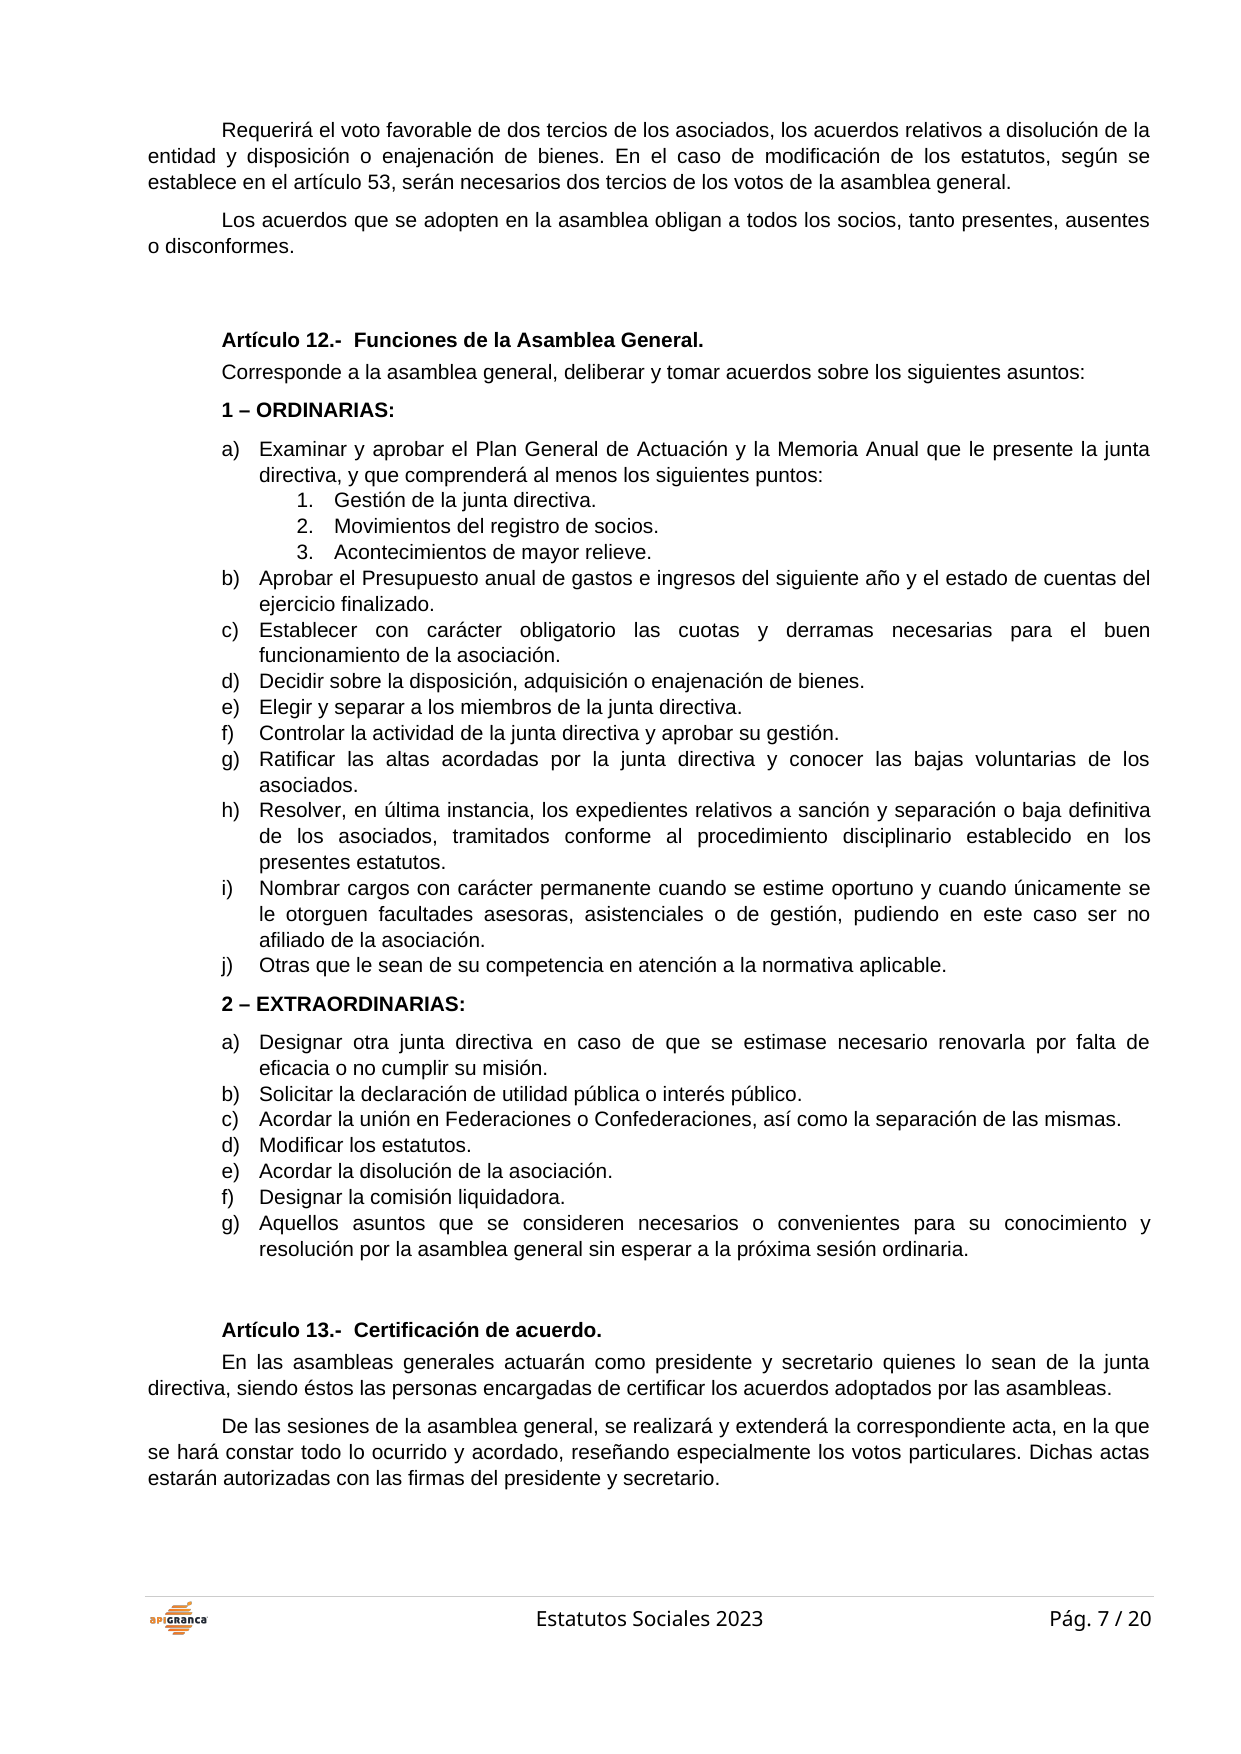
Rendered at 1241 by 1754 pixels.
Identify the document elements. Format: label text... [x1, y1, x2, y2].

list Examinar y aprobar el Plan General de Actuación y la Memoria Anual que le presente la junta directiva, y que comprenderá al menos los siguientes puntos: [221, 437, 1152, 486]
list Ratificar las altas acordadas por la junta directiva y conocer las bajas voluntarias de los asociados. [221, 747, 1152, 796]
subtitle Funciones de la Asamblea General. [148, 328, 1152, 352]
list Establecer con carácter obligatorio las cuotas y derramas necesarias para el buen funcionamiento de la asociación. [221, 617, 1152, 667]
list Designar la comisión liquidadora. [221, 1185, 1152, 1209]
list Nombrar cargos con carácter permanente cuando se estime oportuno y cuando únicamente se le otorguen facultades asesoras, asistenciales o de gestión, pudiendo en este caso ser no afiliado de la asociación. [221, 876, 1152, 951]
text 2 – EXTRAORDINARIAS: [148, 991, 1152, 1015]
text Los acuerdos que se adopten en la asamblea obligan a todos los socios, tanto presentes, ausentes o disconformes. [148, 208, 1152, 258]
list Otras que le sean de su competencia en atención a la normativa aplicable. [221, 953, 1152, 977]
list Elegir y separar a los miembros de la junta directiva. [221, 695, 1152, 719]
text Requerirá el voto favorable de dos tercios de los asociados, los acuerdos relativos a disolución de la entidad y disposición o enajenación de bienes. En el caso de modificación de los estatutos, según se establece en el artículo 53, serán necesarios dos tercios de los votos de la asamblea general. [148, 118, 1152, 194]
list Modificar los estatutos. [221, 1133, 1152, 1157]
text Corresponde a la asamblea general, deliberar y tomar acuerdos sobre los siguientes asuntos: [148, 360, 1152, 384]
list Gestión de la junta directiva. [296, 488, 1152, 512]
list Solicitar la declaración de utilidad pública o interés público. [221, 1081, 1152, 1105]
picture [146, 1600, 211, 1637]
text De las sesiones de la asamblea general, se realizará y extenderá la correspondiente acta, en la que se hará constar todo lo ocurrido y acordado, reseñando especialmente los votos particulares. Dichas actas estarán autorizadas con las firmas del presidente y secretario. [148, 1414, 1152, 1490]
list Acordar la unión en Federaciones o Confederaciones, así como la separación de las mismas. [221, 1107, 1152, 1131]
list Designar otra junta directiva en caso de que se estimase necesario renovarla por falta de eficacia o no cumplir su misión. [221, 1030, 1152, 1079]
list Resolver, en última instancia, los expedientes relativos a sanción y separación o baja definitiva de los asociados, tramitados conforme al procedimiento disciplinario establecido en los presentes estatutos. [221, 798, 1152, 874]
subtitle Certificación de acuerdo. [148, 1318, 1152, 1342]
list Acontecimientos de mayor relieve. [296, 540, 1152, 564]
list Movimientos del registro de socios. [296, 514, 1152, 538]
list Aquellos asuntos que se consideren necesarios o convenientes para su conocimiento y resolución por la asamblea general sin esperar a la próxima sesión ordinaria. [221, 1211, 1152, 1260]
list Aprobar el Presupuesto anual de gastos e ingresos del siguiente año y el estado de cuentas del ejercicio finalizado. [221, 566, 1152, 616]
text En las asambleas generales actuarán como presidente y secretario quienes lo sean de la junta directiva, siendo éstos las personas encargadas de certificar los acuerdos adoptados por las asambleas. [148, 1350, 1152, 1400]
text 1 – ORDINARIAS: [148, 398, 1152, 422]
list Acordar la disolución de la asociación. [221, 1159, 1152, 1183]
list Controlar la actividad de la junta directiva y aprobar su gestión. [221, 721, 1152, 745]
list Decidir sobre la disposición, adquisición o enajenación de bienes. [221, 669, 1152, 693]
